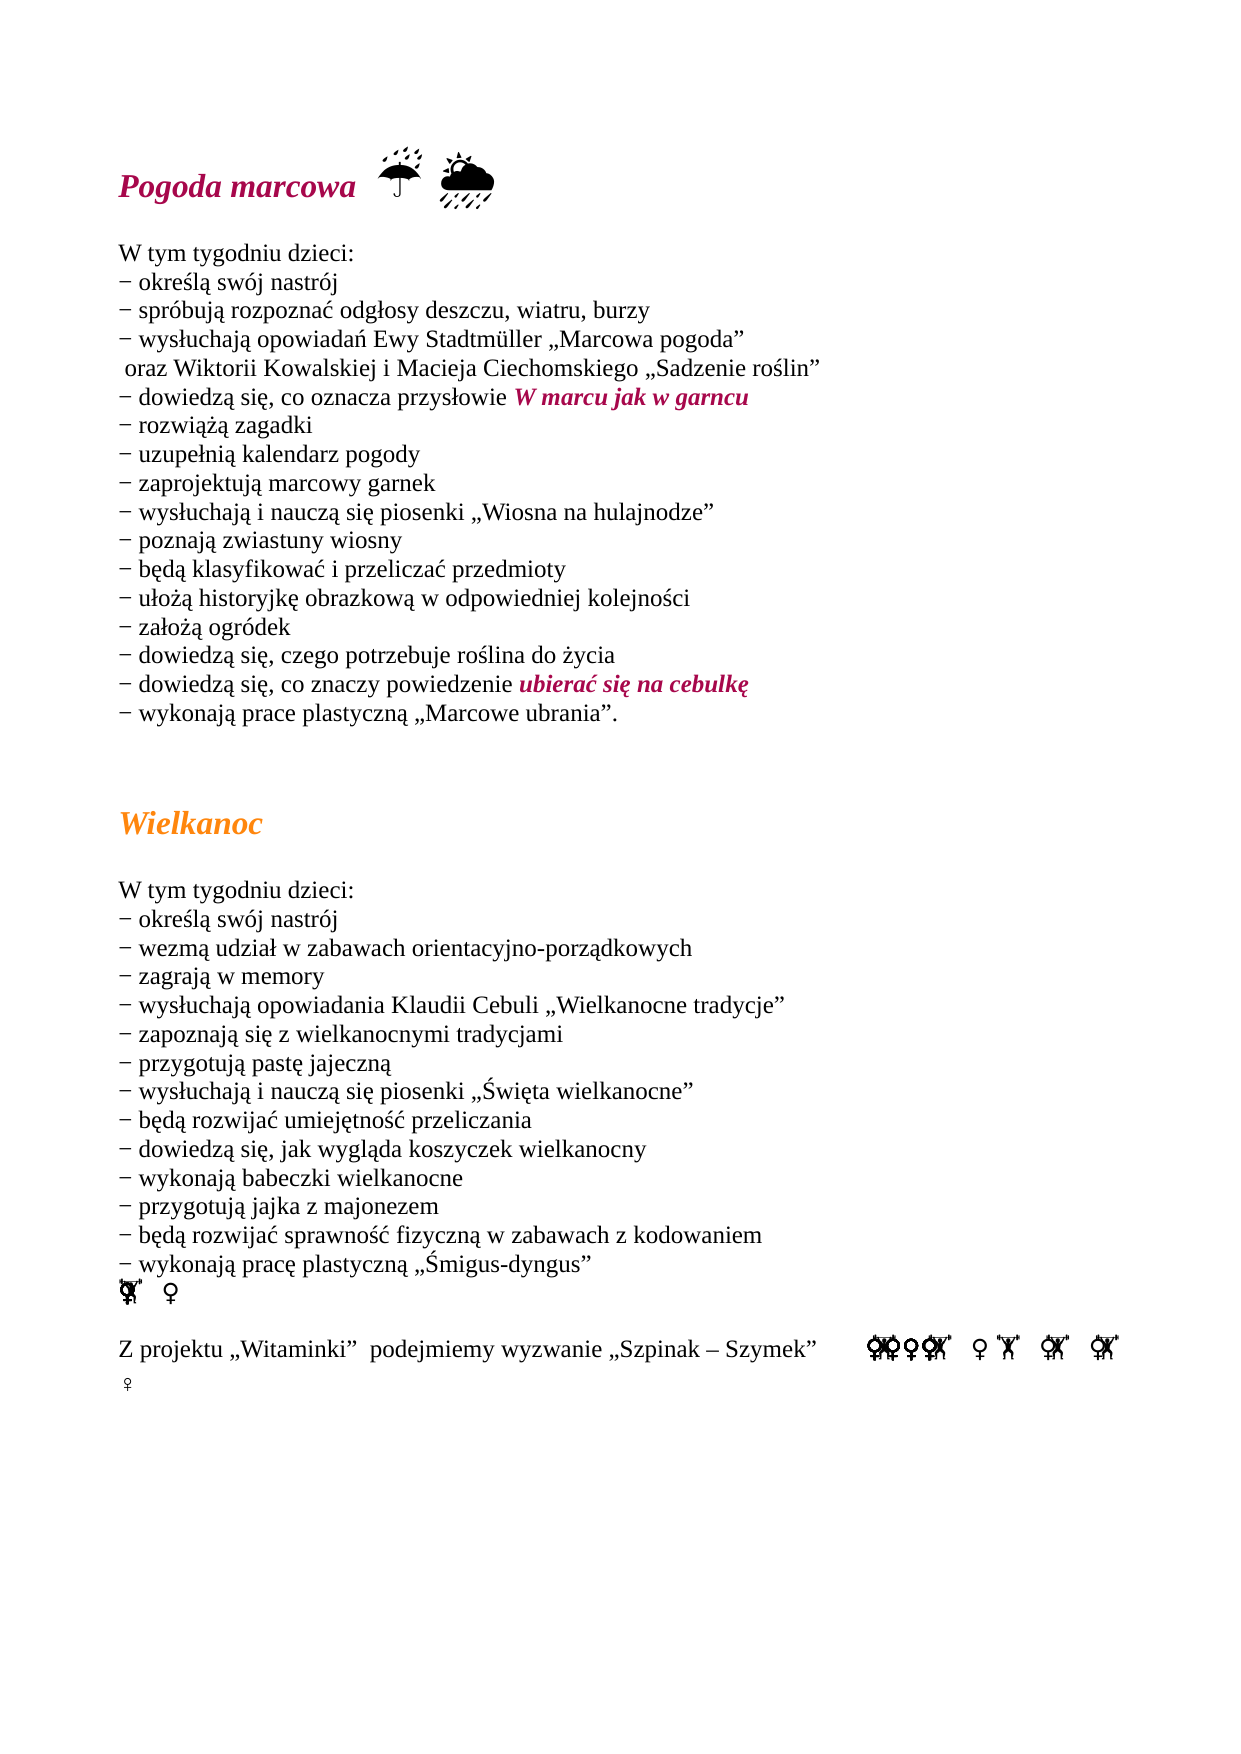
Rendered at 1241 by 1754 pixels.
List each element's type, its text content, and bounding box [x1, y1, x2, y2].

text − określą swój nastrój [118, 267, 1122, 295]
text − wysłuchają opowiadań Ewy Stadtmüller „Marcowa pogoda” [118, 324, 1122, 353]
text W tym tygodniu dzieci: [118, 238, 1122, 267]
text W tym tygodniu dzieci: [118, 875, 1122, 904]
text − będą rozwijać sprawność fizyczną w zabawach z kodowaniem [118, 1220, 1122, 1249]
text − określą swój nastrój [118, 904, 1122, 933]
text − wysłuchają opowiadania Klaudii Cebuli „Wielkanocne tradycje” [118, 990, 1122, 1019]
text − założą ogródek [118, 612, 1122, 640]
text − przygotują jajka z majonezem [118, 1191, 1122, 1220]
text − rozwiążą zagadki [118, 410, 1122, 439]
text Wielkanoc 🐣 🌿 🐇 [118, 784, 1122, 846]
text − będą rozwijać umiejętność przeliczania [118, 1105, 1122, 1134]
text − wezmą udział w zabawach orientacyjno-porządkowych [118, 933, 1122, 961]
text − zapoznają się z wielkanocnymi tradycjami [118, 1019, 1122, 1048]
text − zaprojektują marcowy garnek [118, 468, 1122, 497]
text − dowiedzą się, jak wygląda koszyczek wielkanocny [118, 1134, 1122, 1163]
text Z projektu „Witaminki” podejmiemy wyzwanie „Szpinak – Szymek” 🍵 🍃 🏋️‍♀️ 🏋️‍♀️ 🏋️‍♀️ 🏋️‍♀️ 🏋️‍♀️ 🍃 🍃 [118, 1306, 1122, 1397]
text − dowiedzą się, czego potrzebuje roślina do życia [118, 640, 1122, 669]
text − wysłuchają i nauczą się piosenki „Święta wielkanocne” [118, 1076, 1122, 1105]
text − wykonają babeczki wielkanocne [118, 1163, 1122, 1191]
text − wykonają prace plastyczną „Marcowe ubrania”. [118, 698, 1122, 727]
text oraz Wiktorii Kowalskiej i Macieja Ciechomskiego „Sadzenie roślin” [118, 353, 1122, 382]
text 🏋️‍♀️ [118, 1278, 1122, 1306]
text − uzupełnią kalendarz pogody [118, 439, 1122, 468]
text − przygotują pastę jajeczną [118, 1048, 1122, 1076]
text − dowiedzą się, co oznacza przysłowie W marcu jak w garncu [118, 382, 1122, 410]
text − poznają zwiastuny wiosny [118, 525, 1122, 554]
text − wysłuchają i nauczą się piosenki „Wiosna na hulajnodze” [118, 497, 1122, 525]
text − spróbują rozpoznać odgłosy deszczu, wiatru, burzy [118, 295, 1122, 324]
text − dowiedzą się, co znaczy powiedzenie ubierać się na cebulkę [118, 669, 1122, 698]
text − zagrają w memory [118, 961, 1122, 990]
text − będą klasyfikować i przeliczać przedmioty [118, 554, 1122, 583]
text Pogoda marcowa ☔️ 🌦 🌞 [118, 147, 1122, 209]
text − wykonają pracę plastyczną „Śmigus-dyngus” [118, 1249, 1122, 1278]
text − ułożą historyjkę obrazkową w odpowiedniej kolejności [118, 583, 1122, 612]
